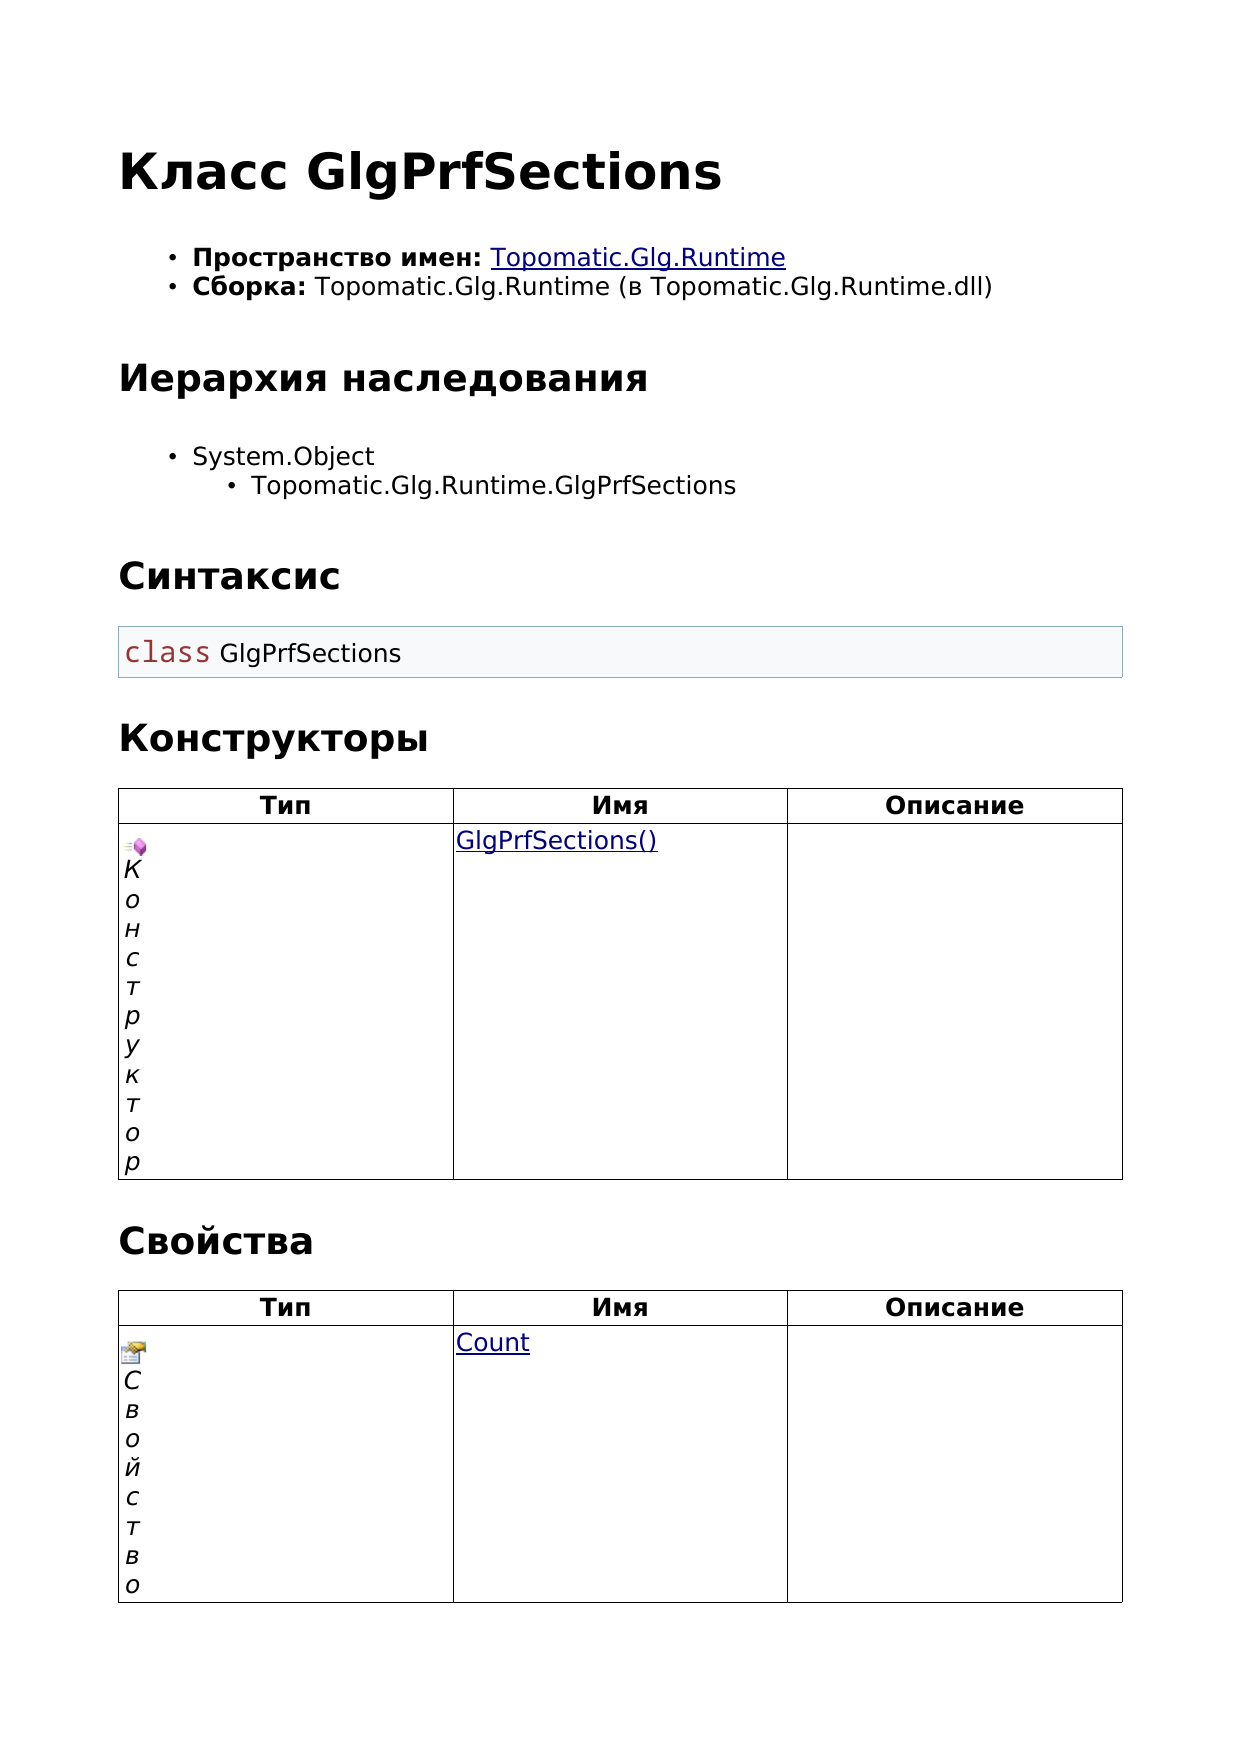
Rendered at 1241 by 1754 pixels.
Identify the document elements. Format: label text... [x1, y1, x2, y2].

table_cell GlgPrfSections() [454, 824, 787, 1179]
table_cell Count [454, 1326, 787, 1602]
list Сборка: Topomatic.Glg.Runtime (в Topomatic.Glg.Runtime.dll) [177, 272, 1122, 302]
subtitle Класс GlgPrfSections [118, 143, 1122, 201]
picture [121, 838, 147, 856]
table_header Тип [119, 1291, 453, 1325]
subtitle Синтаксис [118, 554, 1122, 598]
table_header Тип [119, 789, 453, 823]
table_header Имя [454, 1291, 787, 1325]
table_cell [788, 1326, 1122, 1602]
list Topomatic.Glg.Runtime.GlgPrfSections [236, 471, 1122, 500]
table_cell [788, 824, 1122, 1179]
table_cell [119, 824, 453, 1179]
subtitle Конструкторы [118, 717, 1122, 761]
table_header Описание [788, 789, 1122, 823]
picture [121, 1340, 147, 1366]
table_header Описание [788, 1291, 1122, 1325]
subtitle Иерархия наследования [118, 356, 1122, 400]
table_header class GlgPrfSections [119, 627, 1122, 677]
subtitle Свойства [118, 1219, 1122, 1263]
list Пространство имен: Topomatic.Glg.Runtime [177, 243, 1122, 272]
table_header Имя [454, 789, 787, 823]
list System.Object [177, 442, 1122, 471]
table_cell [119, 1326, 453, 1602]
